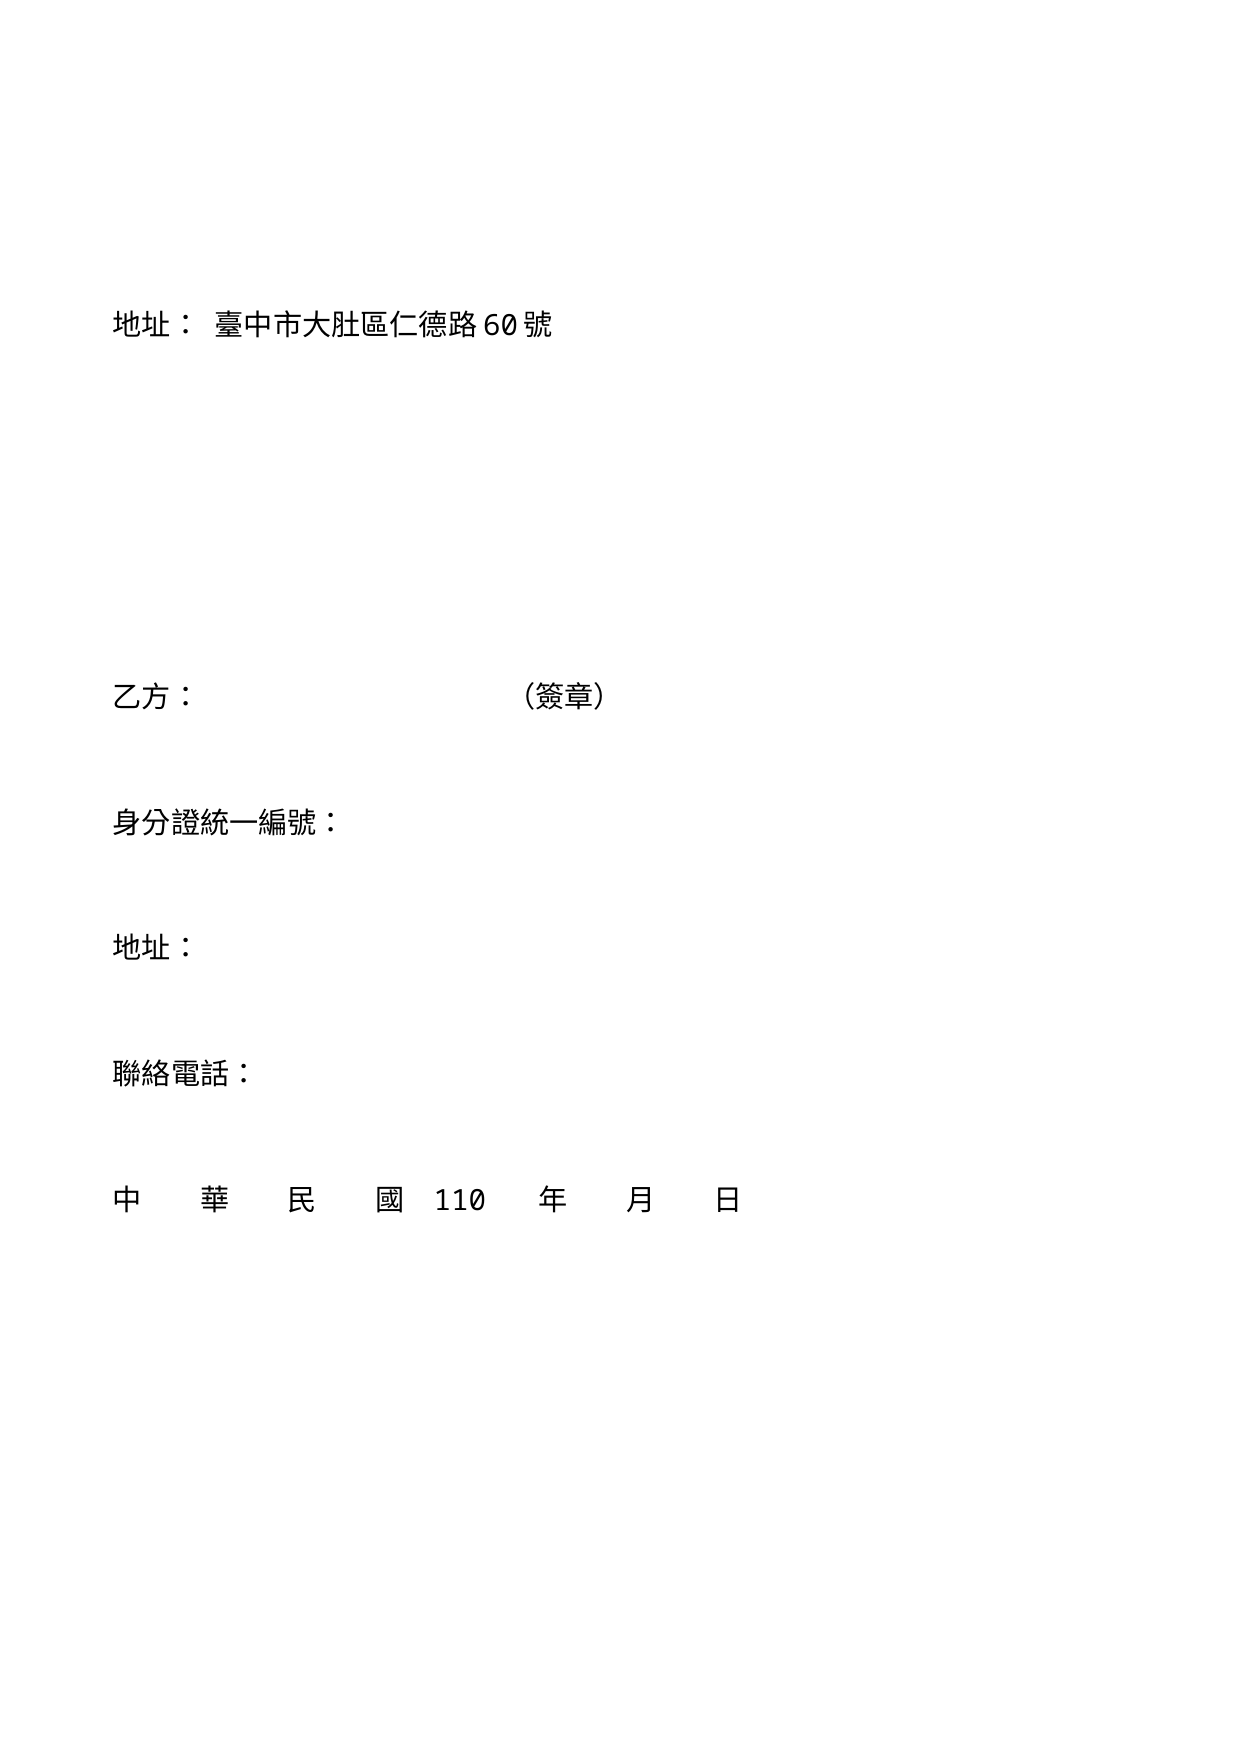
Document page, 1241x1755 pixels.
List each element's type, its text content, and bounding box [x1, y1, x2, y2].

text 身分證統一編號： [112, 779, 1128, 841]
text 中 華 民 國 110 年 月 日 [112, 1156, 1128, 1218]
text 地址： [112, 904, 1128, 967]
text 聯絡電話： [112, 1030, 1128, 1092]
text 地址： 臺中市大肚區仁德路60號 [112, 281, 1128, 344]
text 乙方： （簽章） [112, 653, 1128, 716]
